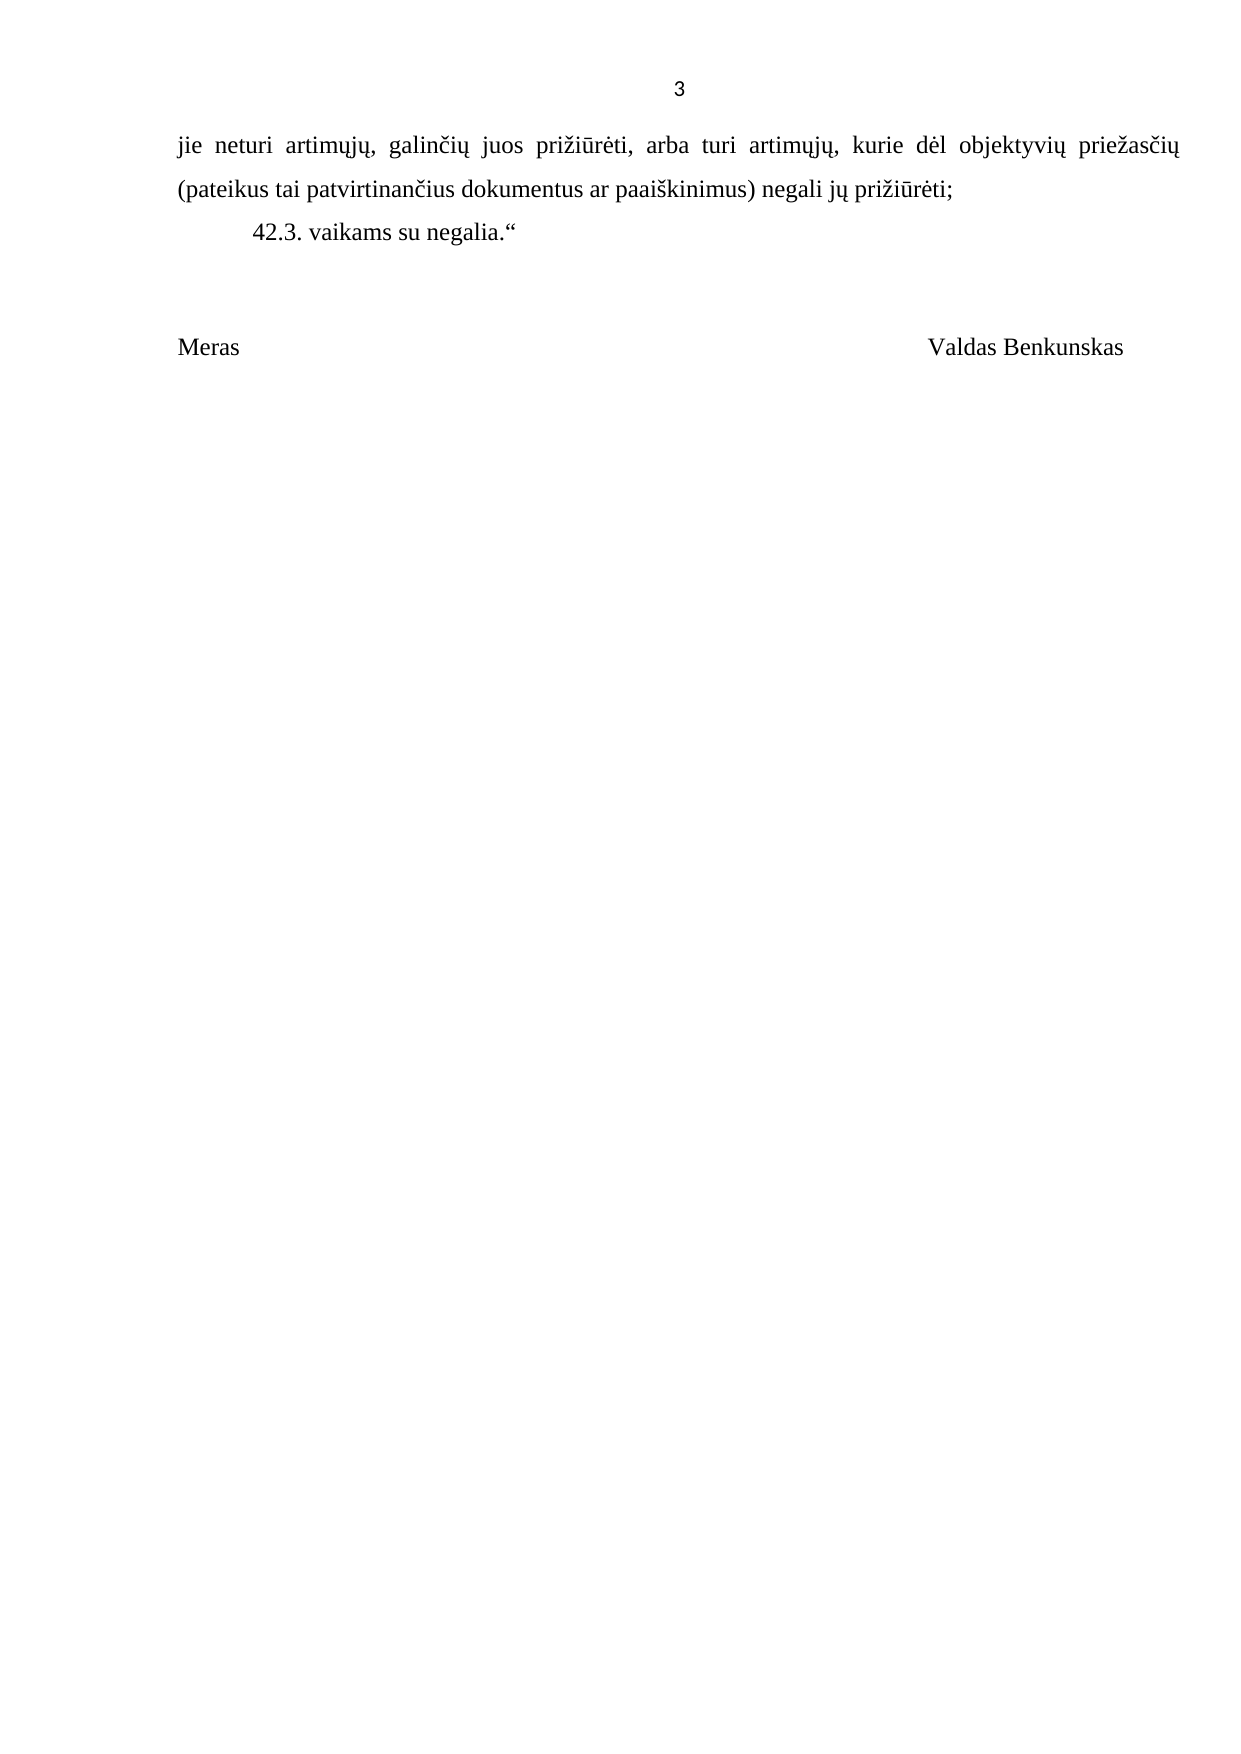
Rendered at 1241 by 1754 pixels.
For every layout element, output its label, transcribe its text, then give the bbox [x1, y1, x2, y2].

text 42.3. vaikams su negalia.“ [177, 217, 1181, 246]
text jie neturi artimųjų, galinčių juos prižiūrėti, arba turi artimųjų, kurie dėl objektyvių priežasčių (pateikus tai patvirtinančius dokumentus ar paaiškinimus) negali jų prižiūrėti; [177, 131, 1181, 202]
text Meras Valdas Benkunskas [177, 332, 1181, 361]
